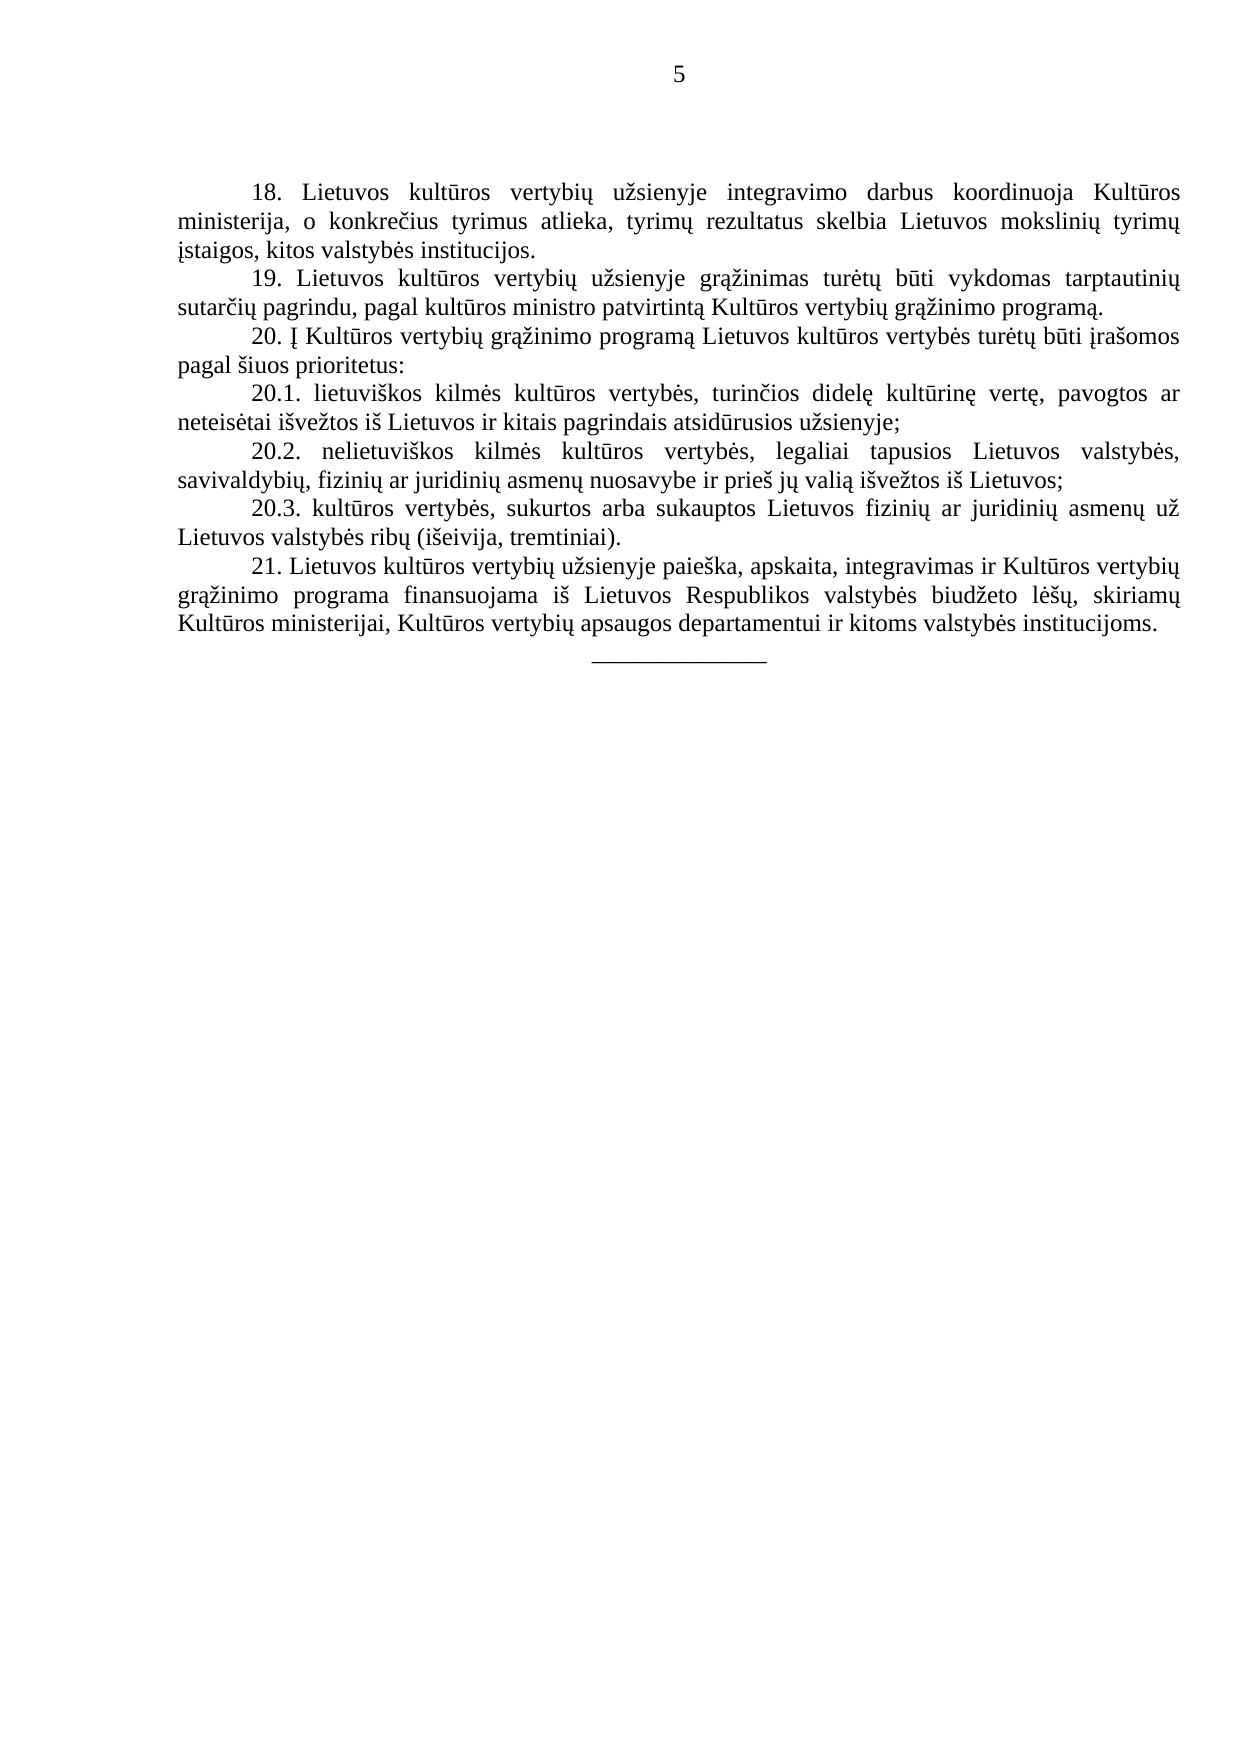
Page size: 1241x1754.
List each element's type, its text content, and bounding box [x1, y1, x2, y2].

text ______________ [177, 637, 1181, 666]
text 20.3. kultūros vertybės, sukurtos arba sukauptos Lietuvos fizinių ar juridinių asmenų už Lietuvos valstybės ribų (išeivija, tremtiniai). [177, 493, 1181, 551]
text 20.1. lietuviškos kilmės kultūros vertybės, turinčios didelę kultūrinę vertę, pavogtos ar neteisėtai išvežtos iš Lietuvos ir kitais pagrindais atsidūrusios užsienyje; [177, 378, 1181, 436]
text 19. Lietuvos kultūros vertybių užsienyje grąžinimas turėtų būti vykdomas tarptautinių sutarčių pagrindu, pagal kultūros ministro patvirtintą Kultūros vertybių grąžinimo programą. [177, 263, 1181, 321]
text 20.2. nelietuviškos kilmės kultūros vertybės, legaliai tapusios Lietuvos valstybės, savivaldybių, fizinių ar juridinių asmenų nuosavybe ir prieš jų valią išvežtos iš Lietuvos; [177, 436, 1181, 493]
text 21. Lietuvos kultūros vertybių užsienyje paieška, apskaita, integravimas ir Kultūros vertybių grąžinimo programa finansuojama iš Lietuvos Respublikos valstybės biudžeto lėšų, skiriamų Kultūros ministerijai, Kultūros vertybių apsaugos departamentui ir kitoms valstybės institucijoms. [177, 551, 1181, 637]
text 18. Lietuvos kultūros vertybių užsienyje integravimo darbus koordinuoja Kultūros ministerija, o konkrečius tyrimus atlieka, tyrimų rezultatus skelbia Lietuvos mokslinių tyrimų įstaigos, kitos valstybės institucijos. [177, 177, 1181, 263]
text 20. Į Kultūros vertybių grąžinimo programą Lietuvos kultūros vertybės turėtų būti įrašomos pagal šiuos prioritetus: [177, 321, 1181, 378]
